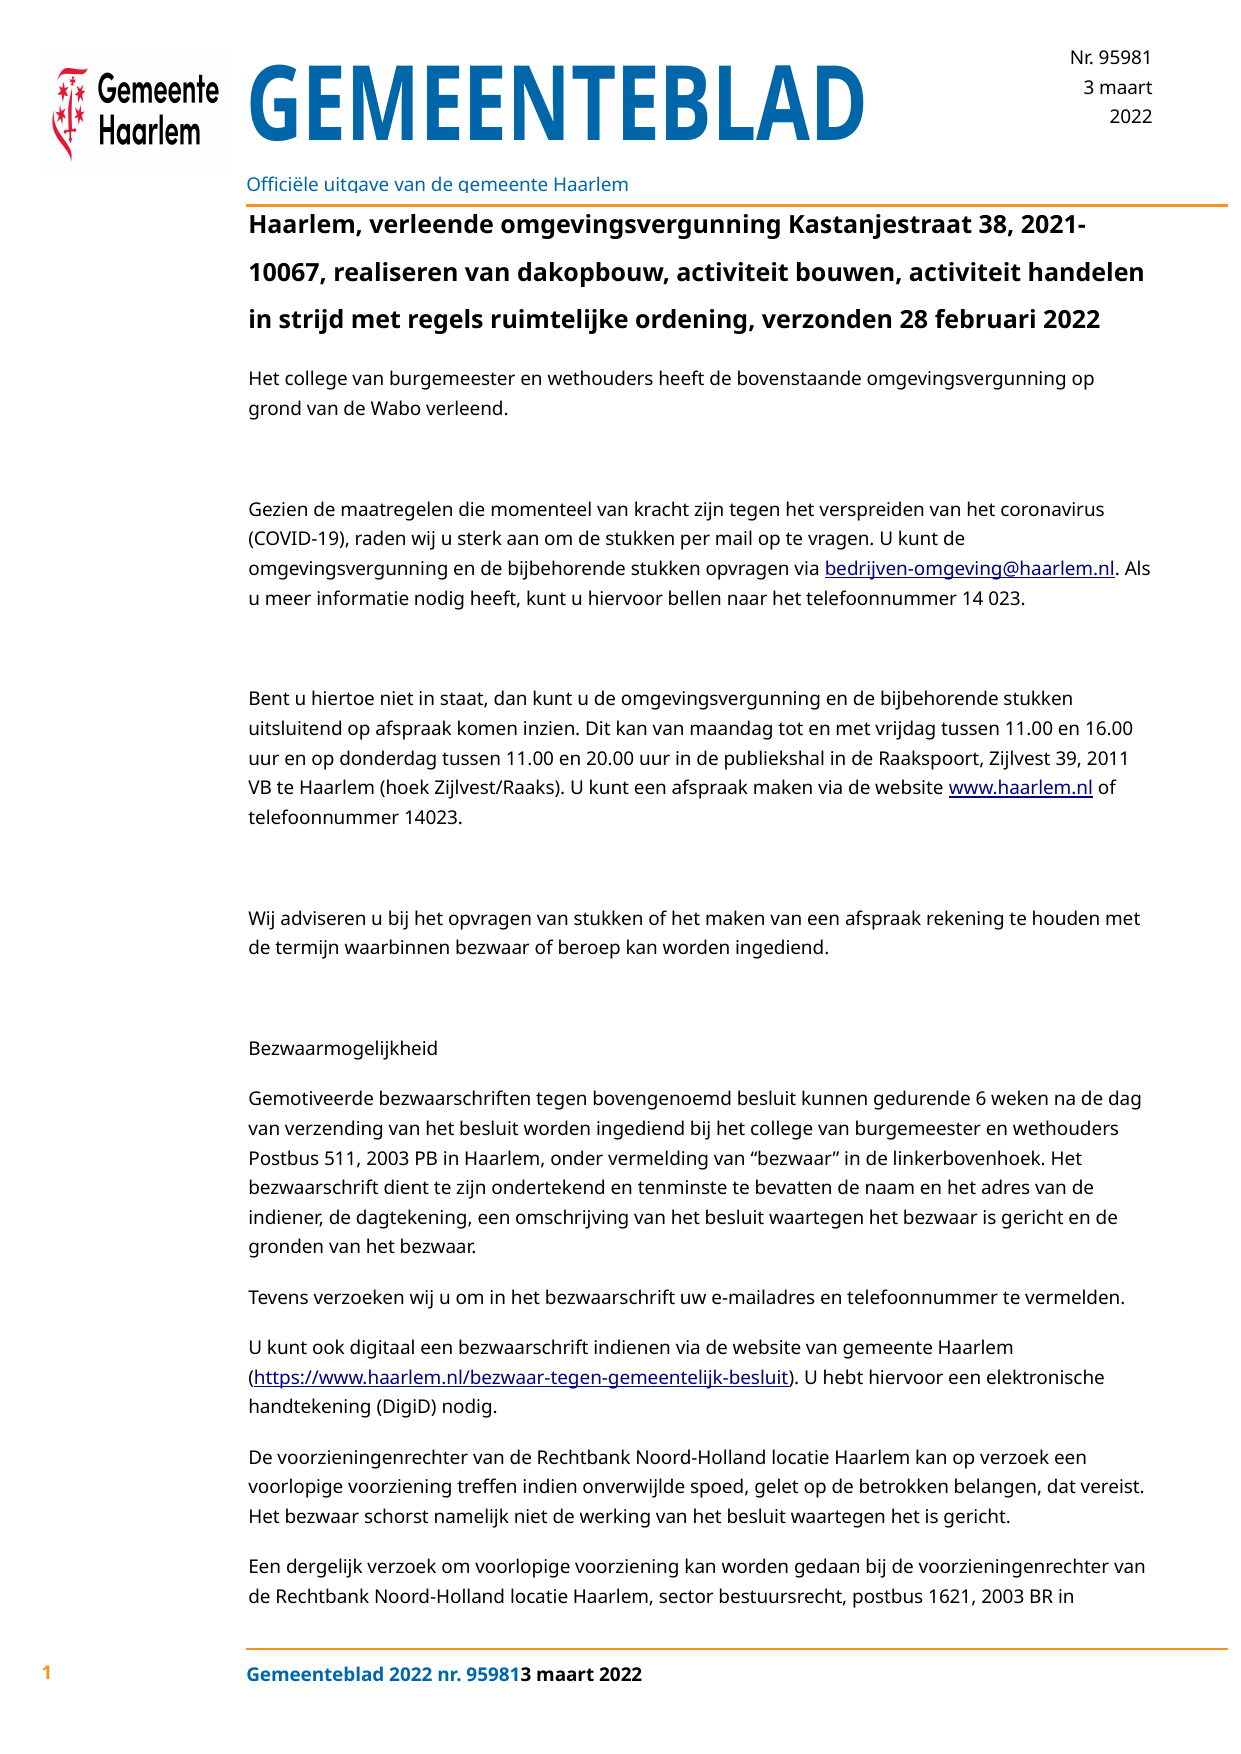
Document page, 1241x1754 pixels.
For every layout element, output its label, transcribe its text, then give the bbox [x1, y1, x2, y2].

text Bezwaarmogelijkheid [248, 1035, 1152, 1061]
text Het college van burgemeester en wethouders heeft de bovenstaande omgevingsvergunning op grond van de Wabo verleend. [248, 366, 1152, 421]
picture [41, 47, 231, 172]
text Haarlem, verleende omgevingsvergunning Kastanjestraat 38, 2021-10067, realiseren van dakopbouw, activiteit bouwen, activiteit handelen in strijd met regels ruimtelijke ordening, verzonden 28 februari 2022 [248, 207, 1152, 336]
text Gezien de maatregelen die momenteel van kracht zijn tegen het verspreiden van het coronavirus (COVID-19), raden wij u sterk aan om de stukken per mail op te vragen. U kunt de omgevingsvergunning en de bijbehorende stukken opvragen via bedrijven-omgeving@haarlem.nl. Als u meer informatie nodig heeft, kunt u hiervoor bellen naar het telefoonnummer 14 023. [248, 496, 1152, 610]
text Een dergelijk verzoek om voorlopige voorziening kan worden gedaan bij de voorzieningenrechter van de Rechtbank Noord-Holland locatie Haarlem, sector bestuursrecht, postbus 1621, 2003 BR in [248, 1553, 1152, 1609]
text Gemotiveerde bezwaarschriften tegen bovengenoemd besluit kunnen gedurende 6 weken na de dag van verzending van het besluit worden ingediend bij het college van burgemeester en wethouders Postbus 511, 2003 PB in Haarlem, onder vermelding van “bezwaar” in de linkerbovenhoek. Het bezwaarschrift dient te zijn ondertekend en tenminste te bevatten de naam en het adres van de indiener, de dagtekening, een omschrijving van het besluit waartegen het bezwaar is gericht en de gronden van het bezwaar. [248, 1086, 1152, 1259]
text De voorzieningenrechter van de Rechtbank Noord-Holland locatie Haarlem kan op verzoek een voorlopige voorziening treffen indien onverwijlde spoed, gelet op de betrokken belangen, dat vereist. Het bezwaar schorst namelijk niet de werking van het besluit waartegen het is gericht. [248, 1444, 1152, 1529]
text U kunt ook digitaal een bezwaarschrift indienen via de website van gemeente Haarlem (https://www.haarlem.nl/bezwaar-tegen-gemeentelijk-besluit). U hebt hiervoor een elektronische handtekening (DigiD) nodig. [248, 1334, 1152, 1419]
text Wij adviseren u bij het opvragen van stukken of het maken van een afspraak rekening te houden met de termijn waarbinnen bezwaar of beroep kan worden ingediend. [248, 905, 1152, 960]
text Tevens verzoeken wij u om in het bezwaarschrift uw e-mailadres en telefoonnummer te vermelden. [248, 1284, 1152, 1309]
text Bent u hiertoe niet in staat, dan kunt u de omgevingsvergunning en de bijbehorende stukken uitsluitend op afspraak komen inzien. Dit kan van maandag tot en met vrijdag tussen 11.00 en 16.00 uur en op donderdag tussen 11.00 en 20.00 uur in de publiekshal in de Raakspoort, Zijlvest 39, 2011 VB te Haarlem (hoek Zijlvest/Raaks). U kunt een afspraak maken via de website www.haarlem.nl of telefoonnummer 14023. [248, 686, 1152, 829]
